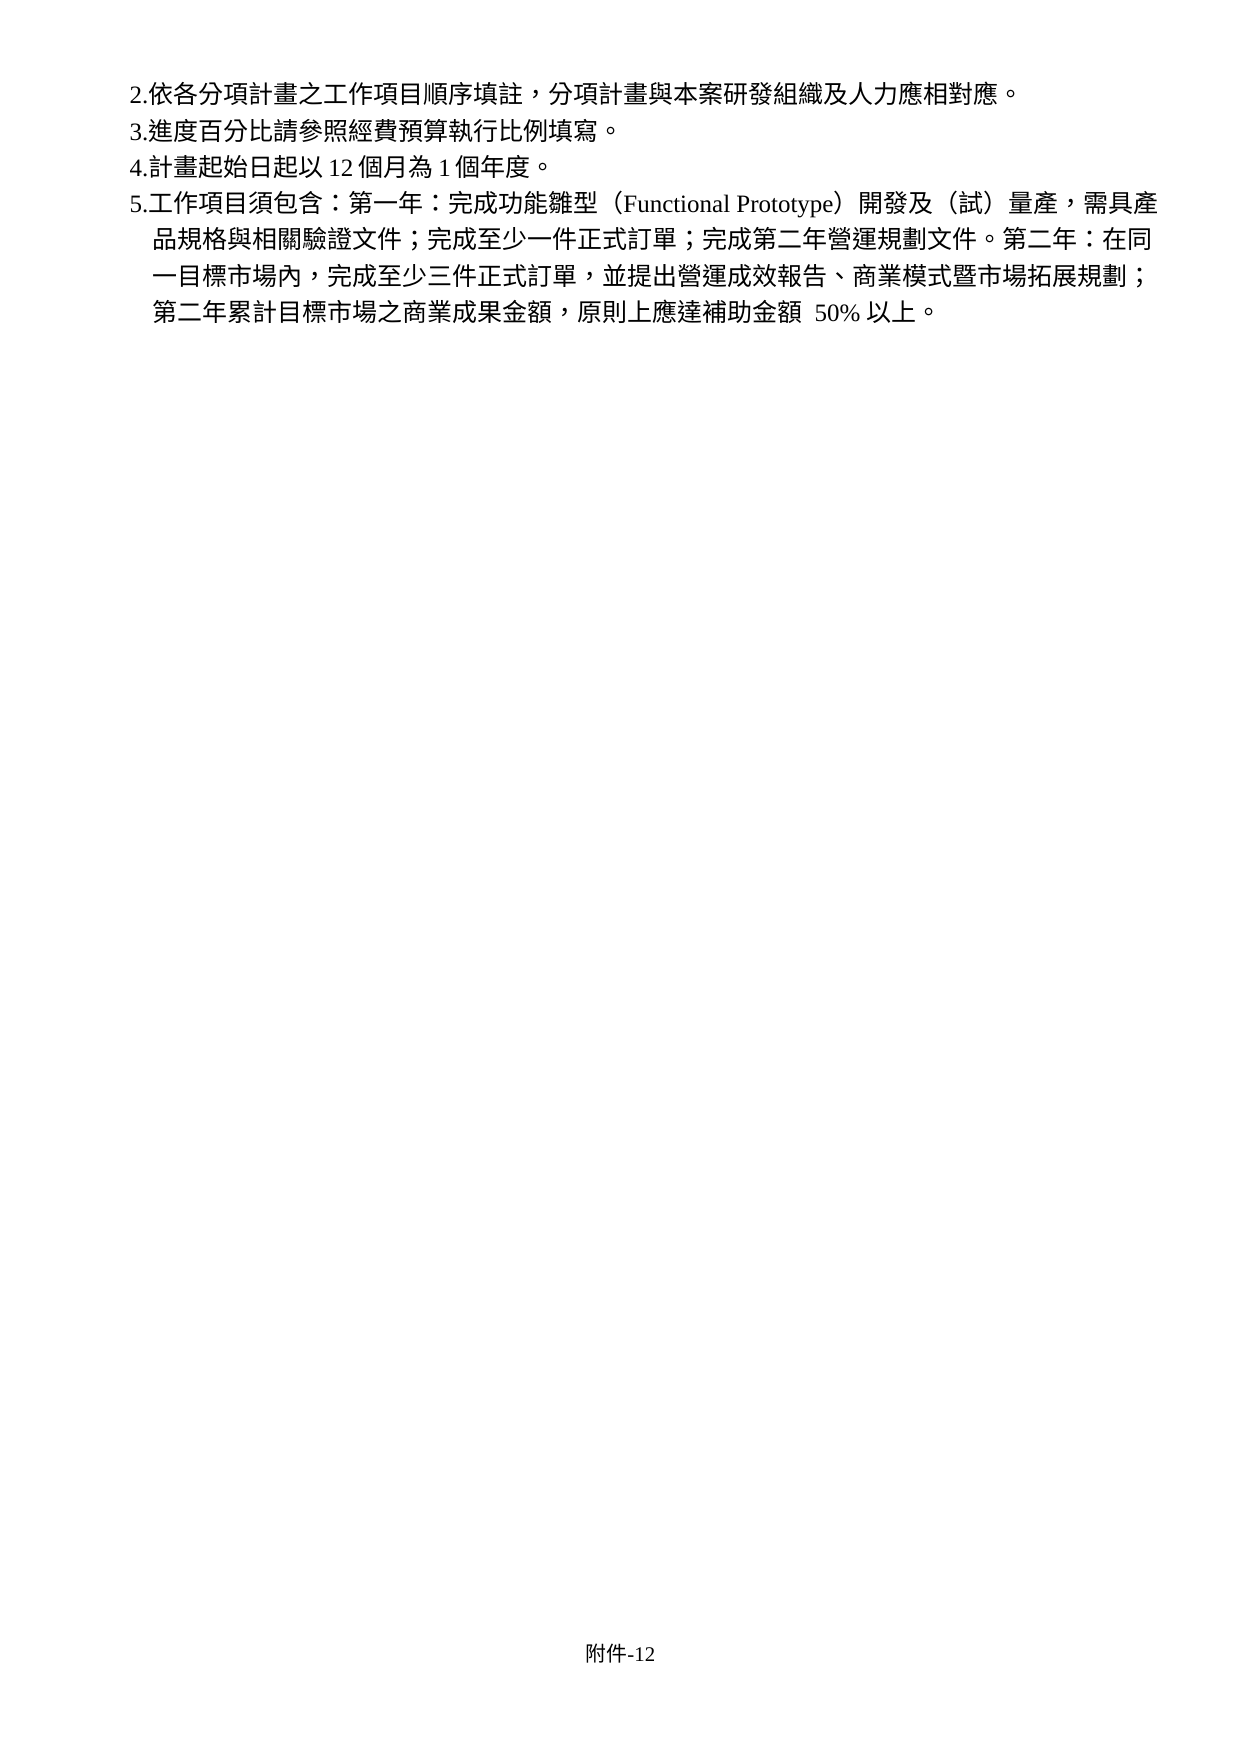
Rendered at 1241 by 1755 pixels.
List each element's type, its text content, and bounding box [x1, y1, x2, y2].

text 4.計畫起始日起以12個月為1個年度。 [129, 147, 1166, 184]
text 3.進度百分比請參照經費預算執行比例填寫。 [129, 111, 1166, 147]
text 5.工作項目須包含：第一年：完成功能雛型（Functional Prototype）開發及（試）量產，需具產品規格與相關驗證文件；完成至少一件正式訂單；完成第二年營運規劃文件。第二年：在同一目標市場內，完成至少三件正式訂單，並提出營運成效報告、商業模式暨市場拓展規劃；第二年累計目標市場之商業成果金額，原則上應達補助金額 50% 以上。 [129, 184, 1166, 329]
text 2.依各分項計畫之工作項目順序填註，分項計畫與本案研發組織及人力應相對應。 [129, 75, 1166, 111]
